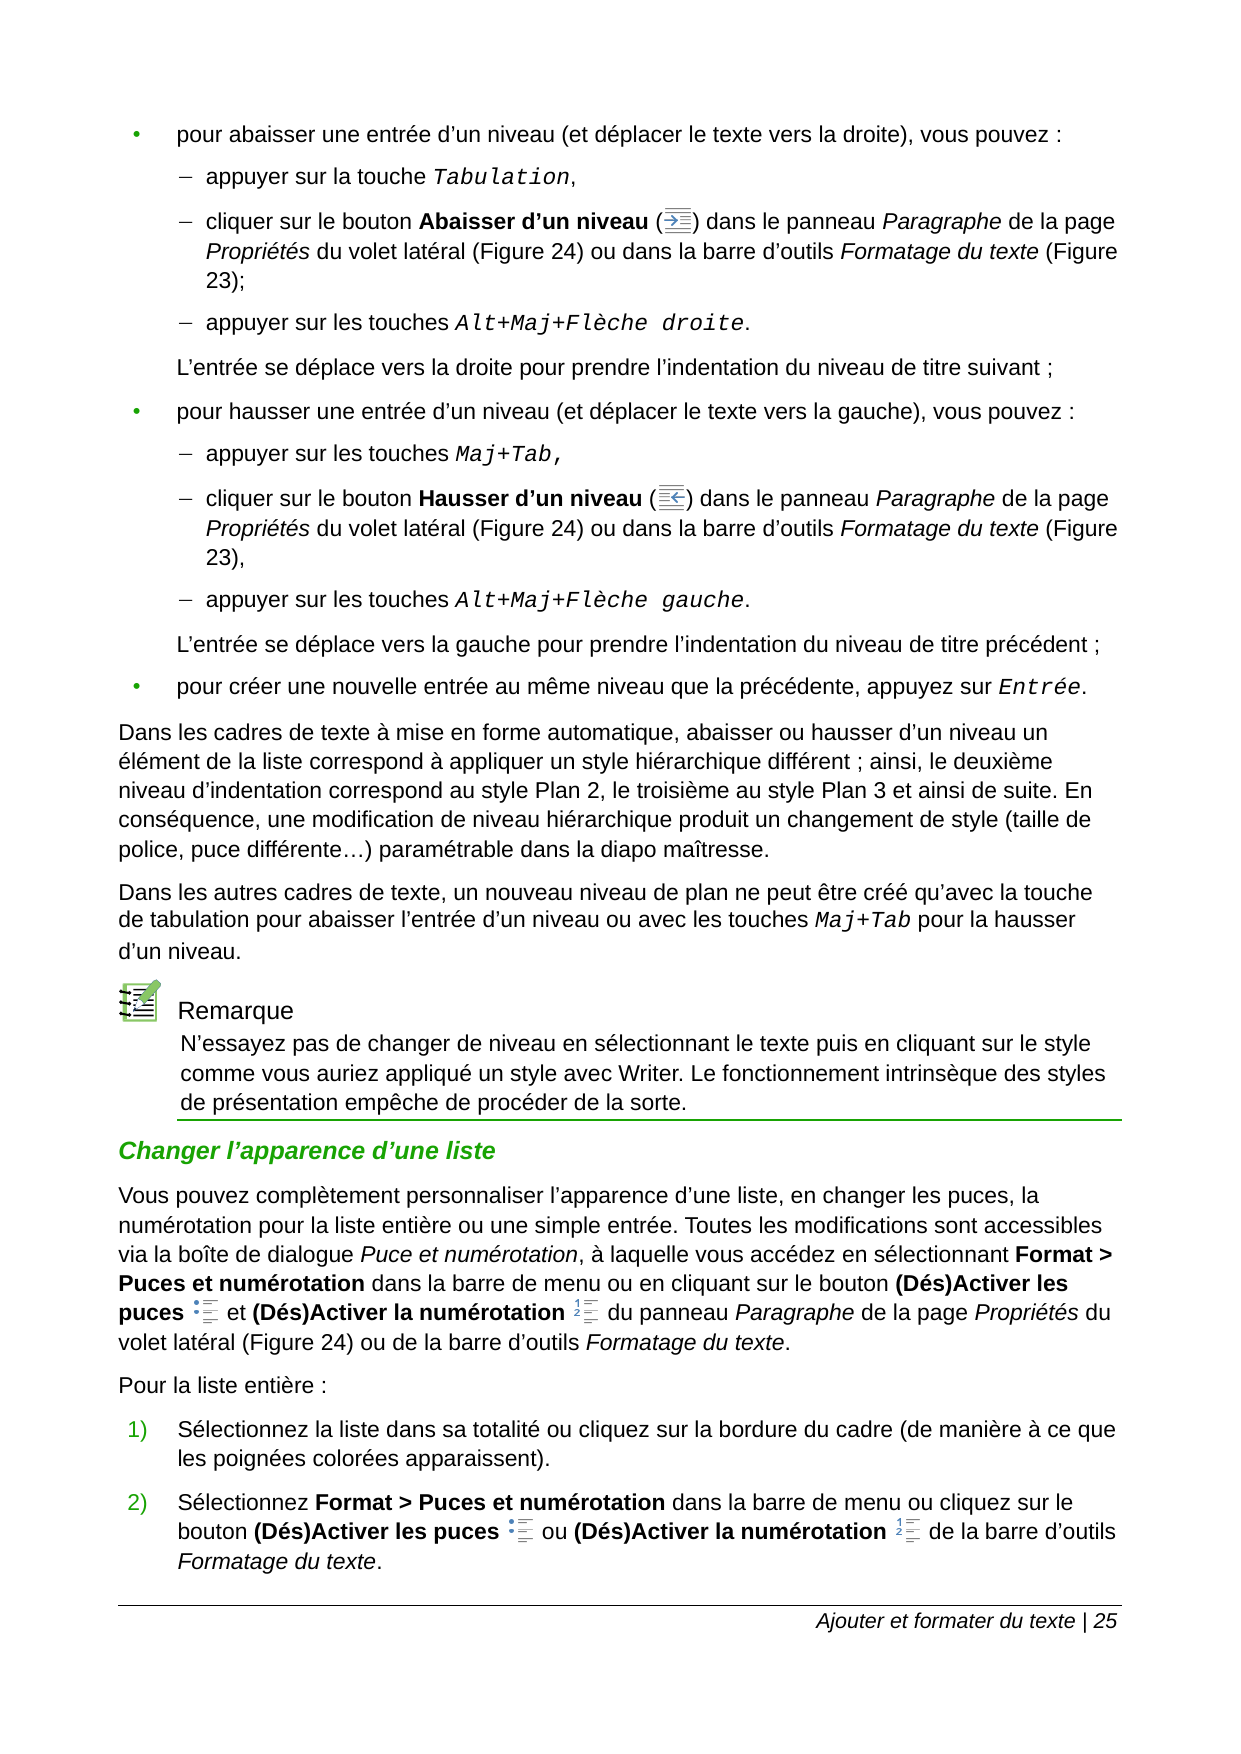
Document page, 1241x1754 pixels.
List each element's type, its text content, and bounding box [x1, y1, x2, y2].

text Pour la liste entière : [118, 1369, 1122, 1399]
list Remarque [118, 978, 1122, 1025]
picture [505, 1515, 536, 1545]
list appuyer sur les touches Maj+Tab, [176, 439, 1122, 468]
picture [656, 482, 686, 512]
list appuyer sur les touches Alt+Maj+Flèche gauche. [176, 585, 1122, 614]
text N’essayez pas de changer de niveau en sélectionnant le texte puis en cliquant sur le style comme vous auriez appliqué un style avec Writer. Le fonctionnement intrinsèque des styles de présentation empêche de procéder de la sorte. [177, 1025, 1122, 1119]
text Dans les autres cadres de texte, un nouveau niveau de plan ne peut être créé qu’avec la touche de tabulation pour abaisser l’entrée d’un niveau ou avec les touches Maj+Tab pour la hausser d’un niveau. [118, 876, 1122, 964]
list cliquer sur le bouton Hausser d’un niveau () dans le panneau Paragraphe de la page Propriétés du volet latéral (Figure 24) ou dans la barre d’outils Formatage du texte (Figure 23), [176, 483, 1122, 570]
list Sélectionnez Format > Puces et numérotation dans la barre de menu ou cliquez sur le bouton (Dés)Activer les puces ou (Dés)Activer la numérotation de la barre d’outils Formatage du texte. [148, 1486, 1122, 1574]
list pour abaisser une entrée d’un niveau (et déplacer le texte vers la droite), vous pouvez : [133, 118, 1122, 147]
picture [893, 1515, 923, 1545]
list appuyer sur les touches Alt+Maj+Flèche droite. [176, 308, 1122, 337]
list appuyer sur la touche Tabulation, [176, 162, 1122, 191]
subtitle Changer l’apparence d’une liste [118, 1136, 1122, 1165]
list pour créer une nouvelle entrée au même niveau que la précédente, appuyez sur Entrée. [133, 672, 1122, 701]
list Sélectionnez la liste dans sa totalité ou cliquez sur la bordure du cadre (de manière à ce que les poignées colorées apparaissent). [148, 1413, 1122, 1472]
list L’entrée se déplace vers la gauche pour prendre l’indentation du niveau de titre précédent ; [133, 628, 1122, 658]
text Vous pouvez complètement personnaliser l’apparence d’une liste, en changer les puces, la numérotation pour la liste entière ou une simple entrée. Toutes les modifications sont accessibles via la boîte de dialogue Puce et numérotation, à laquelle vous accédez en sélectionnant Format > Puces et numérotation dans la barre de menu ou en cliquant sur le bouton (Dés)Activer les puces et (Dés)Activer la numérotation du panneau Paragraphe de la page Propriétés du volet latéral (Figure 24) ou de la barre d’outils Formatage du texte. [118, 1180, 1122, 1355]
list L’entrée se déplace vers la droite pour prendre l’indentation du niveau de titre suivant ; [133, 351, 1122, 381]
list pour hausser une entrée d’un niveau (et déplacer le texte vers la gauche), vous pouvez : [133, 395, 1122, 424]
list cliquer sur le bouton Abaisser d’un niveau () dans le panneau Paragraphe de la page Propriétés du volet latéral (Figure 24) ou dans la barre d’outils Formatage du texte (Figure 23); [176, 206, 1122, 293]
picture [662, 205, 693, 235]
picture [571, 1296, 601, 1326]
text Dans les cadres de texte à mise en forme automatique, abaisser ou hausser d’un niveau un élément de la liste correspond à appliquer un style hiérarchique différent ; ainsi, le deuxième niveau d’indentation correspond au style Plan 2, le troisième au style Plan 3 et ainsi de suite. En conséquence, une modification de niveau hiérarchique produit un changement de style (taille de police, puce différente…) paramétrable dans la diapo maîtresse. [118, 716, 1122, 862]
picture [190, 1296, 221, 1326]
